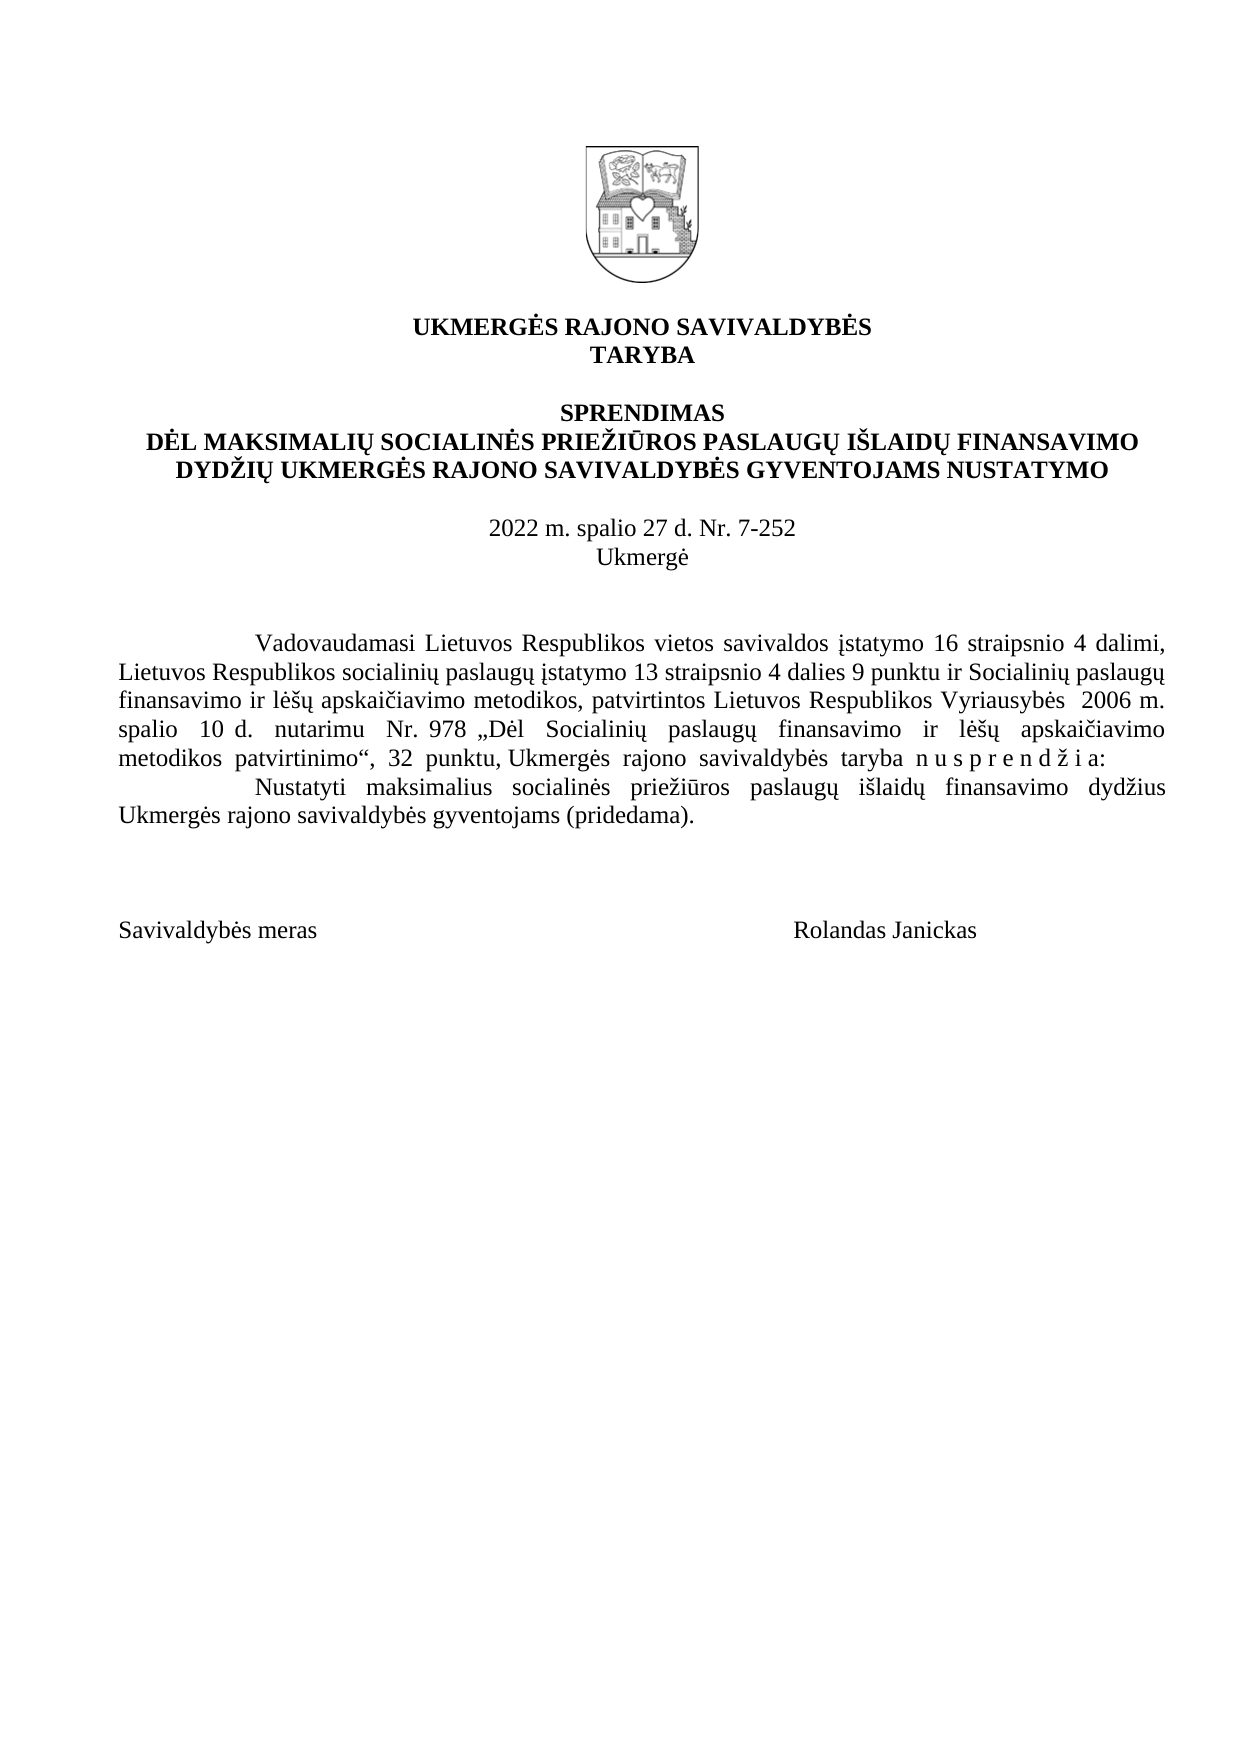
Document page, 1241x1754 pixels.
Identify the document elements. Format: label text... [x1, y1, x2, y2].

text DĖL MAKSIMALIŲ SOCIALINĖS PRIEŽIŪROS PASLAUGŲ IŠLAIDŲ FINANSAVIMO DYDŽIŲ UKMERGĖS RAJONO SAVIVALDYBĖS GYVENTOJAMS NUSTATYMO [118, 427, 1167, 484]
text TARYBA [118, 340, 1167, 369]
text Savivaldybės meras Rolandas Janickas [118, 915, 1167, 944]
text Nustatyti maksimalius socialinės priežiūros paslaugų išlaidų finansavimo dydžius Ukmergės rajono savivaldybės gyventojams (pridedama). [118, 772, 1167, 829]
text UKMERGĖS RAJONO SAVIVALDYBĖS [118, 312, 1167, 340]
text Ukmergė [118, 542, 1167, 570]
text Vadovaudamasi Lietuvos Respublikos vietos savivaldos įstatymo 16 straipsnio 4 dalimi, Lietuvos Respublikos socialinių paslaugų įstatymo 13 straipsnio 4 dalies 9 punktu ir Socialinių paslaugų finansavimo ir lėšų apskaičiavimo metodikos, patvirtintos Lietuvos Respublikos Vyriausybės 2006 m. spalio 10 d. nutarimu Nr. 978 „Dėl Socialinių paslaugų finansavimo ir lėšų apskaičiavimo metodikos patvirtinimo“, 32 punktu, Ukmergės rajono savivaldybės taryba n u s p r e n d ž i a: [118, 628, 1167, 772]
text 2022 m. spalio 27 d. Nr. 7-252 [118, 513, 1167, 542]
text SPRENDIMAS [118, 398, 1167, 427]
